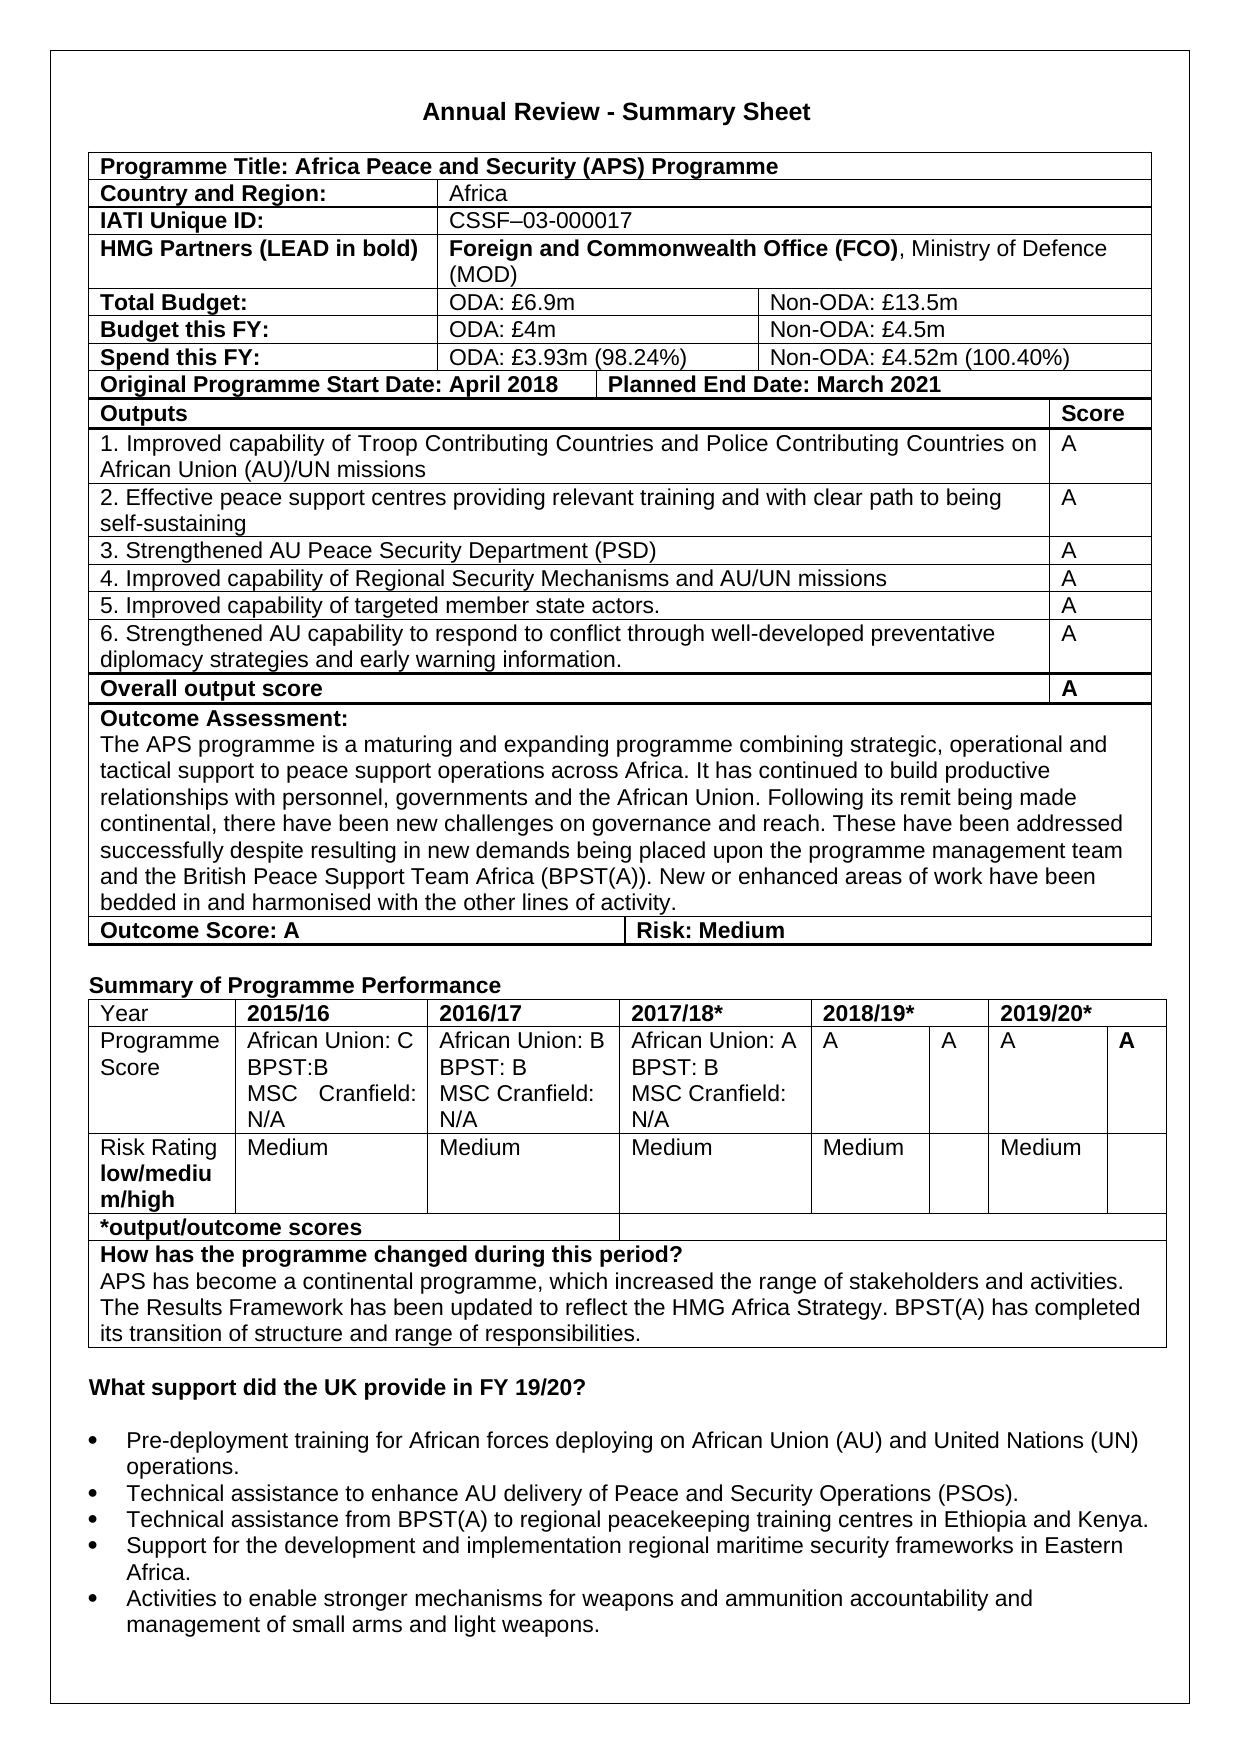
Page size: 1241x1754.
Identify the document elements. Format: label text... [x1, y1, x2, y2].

table_cell A [930, 1027, 988, 1133]
table_cell Non-ODA: £4.52m (100.40%) [759, 344, 1151, 370]
table_cell HMG Partners (LEAD in bold) [89, 235, 437, 288]
table_cell A [1050, 592, 1151, 618]
table_cell A [1108, 1027, 1166, 1133]
table_cell *output/outcome scores [89, 1214, 619, 1240]
table_cell ODA: £3.93m (98.24%) [438, 344, 758, 370]
table_cell 1. Improved capability of Troop Contributing Countries and Police Contributing Countries on African Union (AU)/UN missions [89, 430, 1049, 482]
table_cell CSSF–03-000017 [438, 208, 1151, 234]
table_cell [1108, 1134, 1166, 1213]
table_cell Score [1050, 400, 1151, 427]
table_cell Risk Rating low/medium/high [89, 1134, 235, 1213]
table_cell Programme Score [89, 1027, 235, 1133]
table_cell How has the programme changed during this period? APS has become a continental programme, which increased the range of stakeholders and activities. The Results Framework has been updated to reflect the HMG Africa Strategy. BPST(A) has completed its transition of structure and range of responsibilities. [89, 1241, 1166, 1347]
text Annual Review - Summary Sheet [89, 97, 1152, 125]
table_cell Country and Region: [89, 180, 437, 206]
table_cell Overall output score [89, 675, 1049, 702]
table_cell 6. Strengthened AU capability to respond to conflict through well-developed preventative diplomacy strategies and early warning information. [89, 620, 1049, 672]
table_cell Outcome Assessment: The APS programme is a maturing and expanding programme combining strategic, operational and tactical support to peace support operations across Africa. It has continued to build productive relationships with personnel, governments and the African Union. Following its remit being made continental, there have been new challenges on governance and reach. These have been addressed successfully despite resulting in new demands being placed upon the programme management team and the British Peace Support Team Africa (BPST(A)). New or enhanced areas of work have been bedded in and harmonised with the other lines of activity. [89, 705, 1151, 916]
table_cell Outcome Score: A [89, 917, 624, 943]
table_cell Budget this FY: [89, 316, 437, 342]
table_cell 4. Improved capability of Regional Security Mechanisms and AU/UN missions [89, 565, 1049, 591]
list Technical assistance to enhance AU delivery of Peace and Security Operations (PSOs). [89, 1479, 1152, 1506]
table_cell IATI Unique ID: [89, 208, 437, 234]
table_header 2018/19* [812, 1000, 988, 1026]
list Pre-deployment training for African forces deploying on African Union (AU) and United Nations (UN) operations. [89, 1427, 1152, 1479]
table_cell [620, 1214, 1166, 1240]
table_cell Outputs [89, 400, 1049, 427]
table_header 2015/16 [236, 1000, 427, 1026]
table_cell African Union: B BPST: B MSC Cranfield: N/A [428, 1027, 619, 1133]
table_cell 5. Improved capability of targeted member state actors. [89, 592, 1049, 618]
table_cell African Union: C BPST:B MSC Cranfield: N/A [236, 1027, 427, 1133]
table_cell A [1050, 565, 1151, 591]
table_cell Africa [438, 180, 1151, 206]
table_header Year [89, 1000, 235, 1026]
table_cell Total Budget: [89, 289, 437, 315]
table_cell Foreign and Commonwealth Office (FCO), Ministry of Defence (MOD) [438, 235, 1151, 288]
list Support for the development and implementation regional maritime security frameworks in Eastern Africa. [89, 1532, 1152, 1585]
text What support did the UK provide in FY 19/20? [89, 1374, 1152, 1400]
table_cell ODA: £6.9m [438, 289, 758, 315]
table_cell A [1050, 430, 1151, 482]
table_cell Non-ODA: £4.5m [759, 316, 1151, 342]
table_cell A [1050, 484, 1151, 536]
table_cell A [1050, 620, 1151, 672]
table_cell Original Programme Start Date: April 2018 [89, 371, 596, 397]
table_cell Medium [428, 1134, 619, 1213]
table_cell Medium [620, 1134, 811, 1213]
table_cell African Union: A BPST: B MSC Cranfield: N/A [620, 1027, 811, 1133]
list Technical assistance from BPST(A) to regional peacekeeping training centres in Ethiopia and Kenya. [89, 1506, 1152, 1532]
text Summary of Programme Performance [89, 972, 1152, 999]
table_cell Planned End Date: March 2021 [597, 371, 1151, 397]
table_cell 2. Effective peace support centres providing relevant training and with clear path to being self-sustaining [89, 484, 1049, 536]
table_cell ODA: £4m [438, 316, 758, 342]
table_cell Risk: Medium [626, 917, 1151, 943]
table_cell A [1050, 537, 1151, 564]
table_cell A [989, 1027, 1107, 1133]
table_cell 3. Strengthened AU Peace Security Department (PSD) [89, 537, 1049, 564]
table_cell Medium [989, 1134, 1107, 1213]
table_cell Medium [236, 1134, 427, 1213]
table_cell A [1050, 675, 1151, 702]
table_header 2017/18* [620, 1000, 811, 1026]
table_cell Spend this FY: [89, 344, 437, 370]
table_header 2019/20* [989, 1000, 1166, 1026]
table_header 2016/17 [428, 1000, 619, 1026]
table_cell Non-ODA: £13.5m [759, 289, 1151, 315]
table_cell A [812, 1027, 929, 1133]
list Activities to enable stronger mechanisms for weapons and ammunition accountability and management of small arms and light weapons. [89, 1585, 1152, 1638]
table_cell [930, 1134, 988, 1213]
table_cell Medium [812, 1134, 929, 1213]
table_header Programme Title: Africa Peace and Security (APS) Programme [89, 153, 1151, 179]
